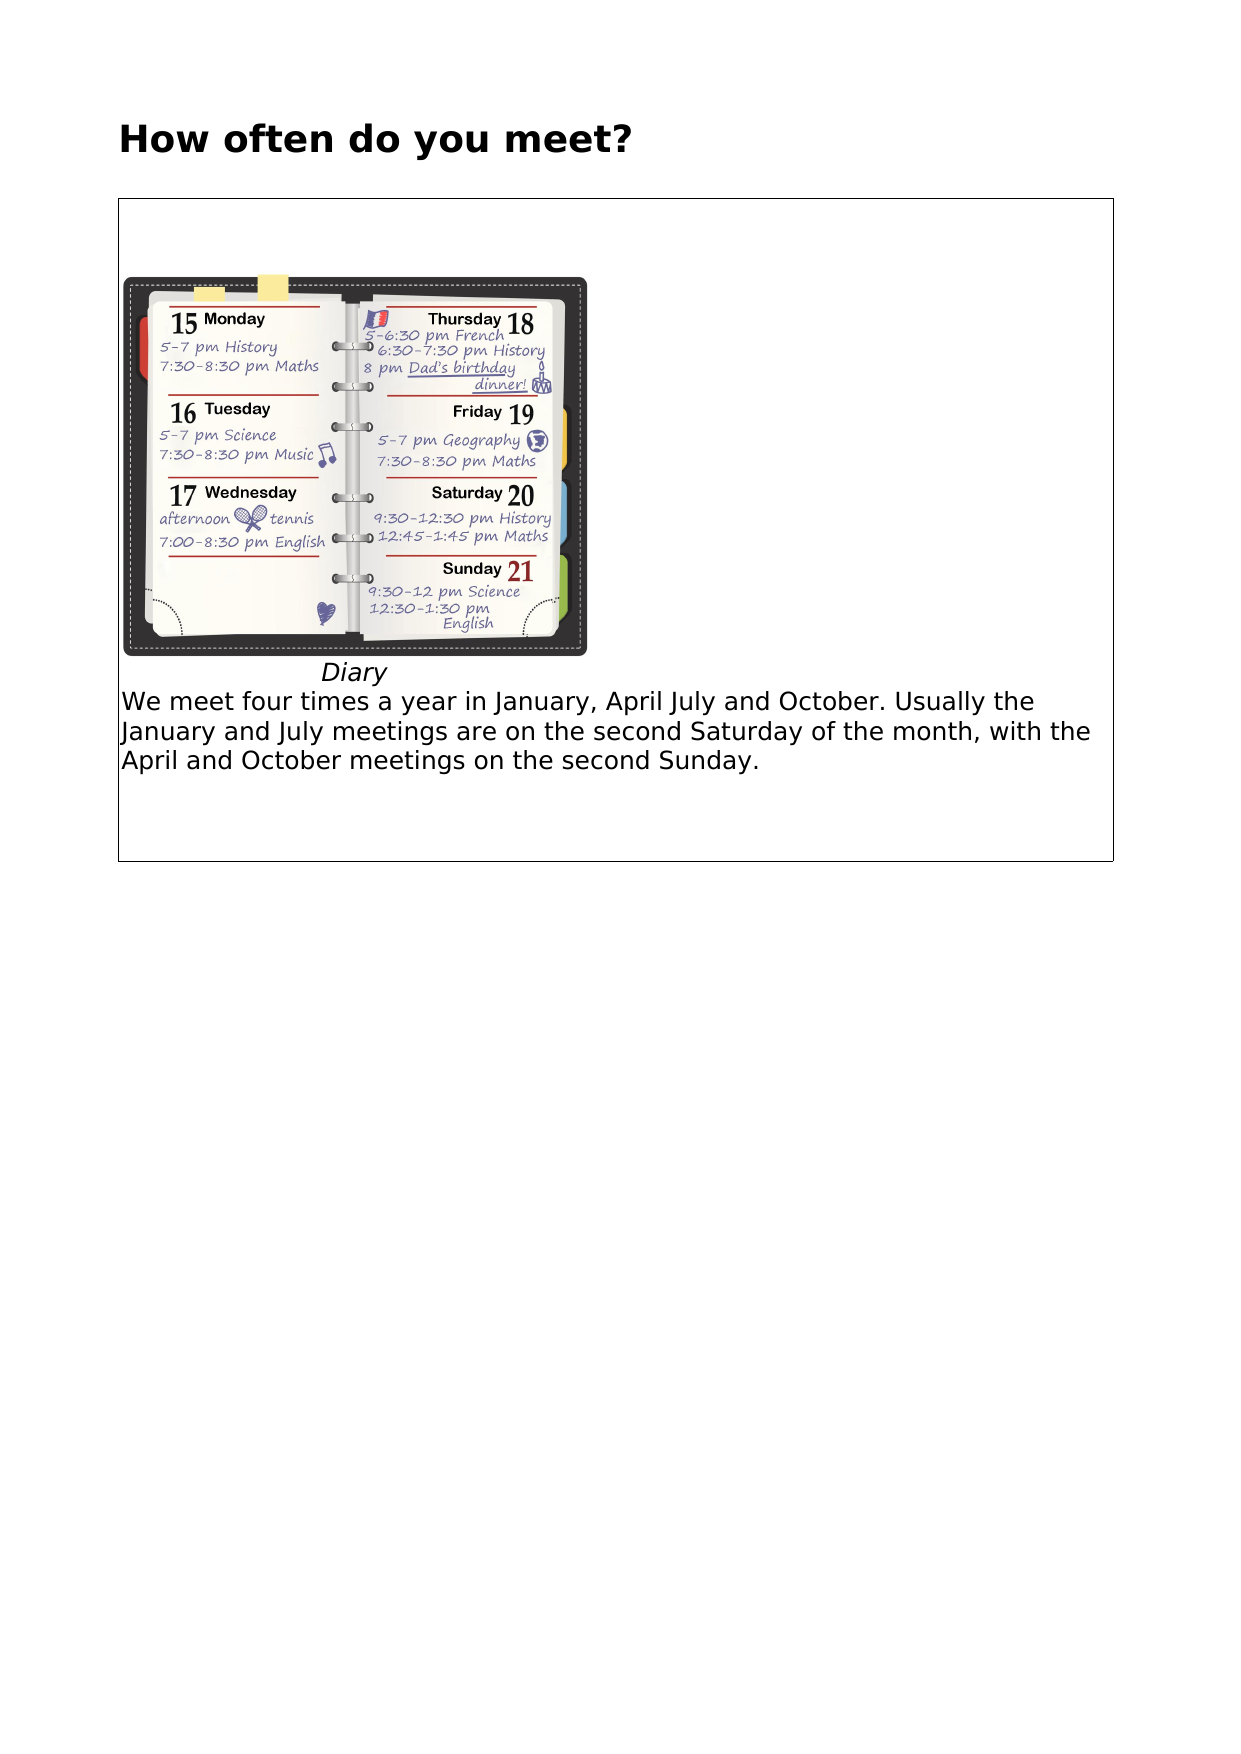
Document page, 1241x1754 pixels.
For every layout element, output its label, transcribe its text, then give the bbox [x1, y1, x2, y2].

subtitle How often do you meet? [118, 118, 1122, 162]
table_header We meet four times a year in January, April July and October. Usually the January and July meetings are on the second Saturday of the month, with the April and October meetings on the second Sunday. [119, 199, 1113, 861]
picture [121, 271, 590, 659]
